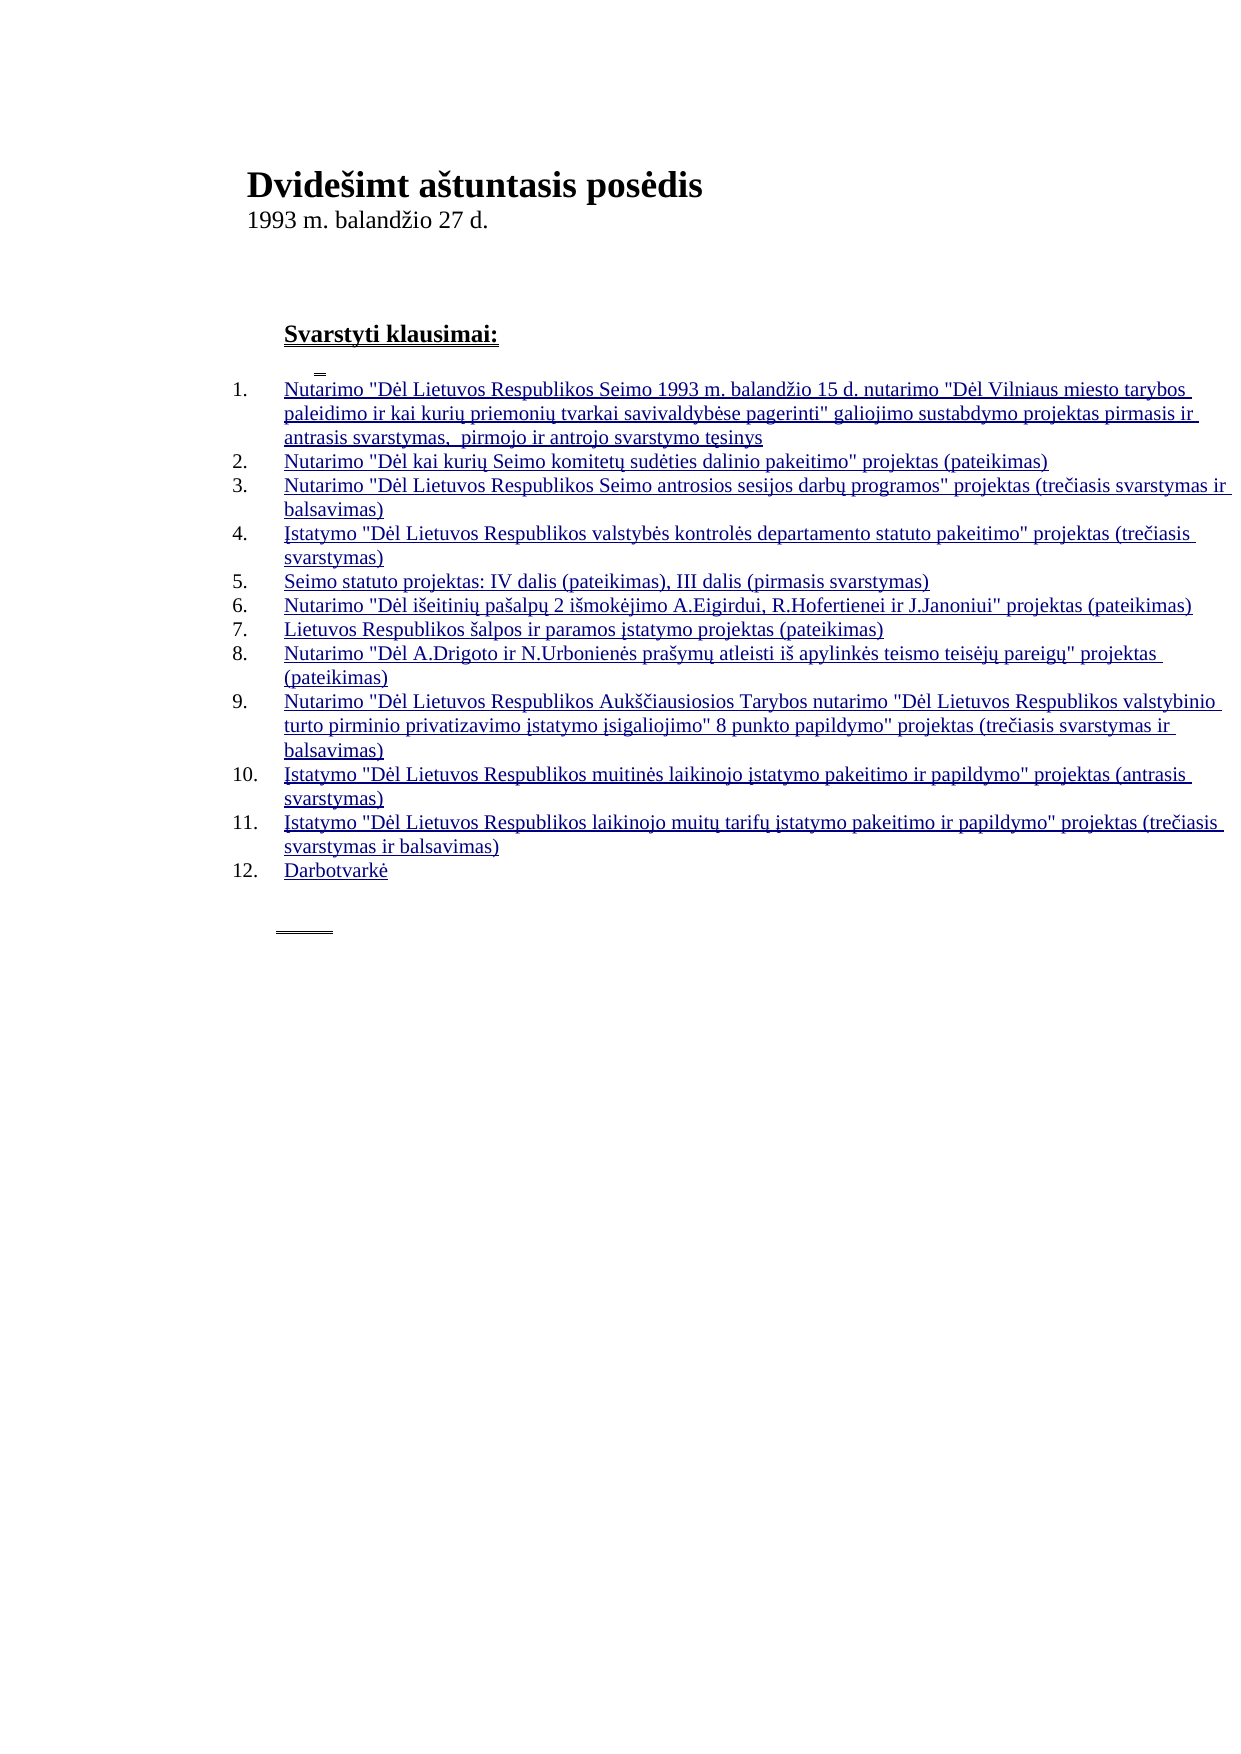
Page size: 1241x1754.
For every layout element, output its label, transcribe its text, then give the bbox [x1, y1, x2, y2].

table_cell [188, 689, 273, 762]
table_cell [188, 617, 273, 641]
table_cell [188, 377, 273, 449]
table_cell Nutarimo "Dėl Lietuvos Respublikos Aukščiausiosios Tarybos nutarimo "Dėl Lietuvos Respublikos valstybinio turto pirminio privatizavimo įstatymo įsigaliojimo" 8 punkto papildymo" projektas (trečiasis svarstymas ir balsavimas) [273, 689, 1240, 762]
table_cell Lietuvos Respublikos šalpos ir paramos įstatymo projektas (pateikimas) [273, 617, 1240, 641]
table_cell [188, 593, 273, 617]
text Dvidešimt aštuntasis posėdis 1993 m. balandžio 27 d. [247, 162, 1053, 234]
table_cell Nutarimo "Dėl išeitinių pašalpų 2 išmokėjimo A.Eigirdui, R.Hofertienei ir J.Janoniui" projektas (pateikimas) [273, 593, 1240, 617]
table_cell Nutarimo "Dėl Lietuvos Respublikos Seimo 1993 m. balandžio 15 d. nutarimo "Dėl Vilniaus miesto tarybos paleidimo ir kai kurių priemonių tvarkai savivaldybėse pagerinti" galiojimo sustabdymo projektas pirmasis ir antrasis svarstymas, pirmojo ir antrojo svarstymo tęsinys [273, 377, 1240, 449]
table_cell [188, 569, 273, 593]
table_cell Nutarimo "Dėl A.Drigoto ir N.Urbonienės prašymų atleisti iš apylinkės teismo teisėjų pareigų" projektas (pateikimas) [273, 641, 1240, 689]
table_cell Įstatymo "Dėl Lietuvos Respublikos valstybės kontrolės departamento statuto pakeitimo" projektas (trečiasis svarstymas) [273, 521, 1240, 569]
table_cell Darbotvarkė [273, 858, 1240, 882]
table_cell Seimo statuto projektas: IV dalis (pateikimas), III dalis (pirmasis svarstymas) [273, 569, 1240, 593]
table_cell [188, 858, 273, 882]
table_header [188, 319, 273, 377]
table_cell [188, 762, 273, 810]
table_cell [188, 473, 273, 521]
table_cell Įstatymo "Dėl Lietuvos Respublikos muitinės laikinojo įstatymo pakeitimo ir papildymo" projektas (antrasis svarstymas) [273, 762, 1240, 810]
table_cell [188, 521, 273, 569]
table_header Svarstyti klausimai: [273, 319, 1240, 377]
table_cell Nutarimo "Dėl kai kurių Seimo komitetų sudėties dalinio pakeitimo" projektas (pateikimas) [273, 449, 1240, 473]
table_cell [188, 449, 273, 473]
table_cell Įstatymo "Dėl Lietuvos Respublikos laikinojo muitų tarifų įstatymo pakeitimo ir papildymo" projektas (trečiasis svarstymas ir balsavimas) [273, 810, 1240, 858]
table_cell Nutarimo "Dėl Lietuvos Respublikos Seimo antrosios sesijos darbų programos" projektas (trečiasis svarstymas ir balsavimas) [273, 473, 1240, 521]
table_cell [188, 810, 273, 858]
table_cell [188, 641, 273, 689]
